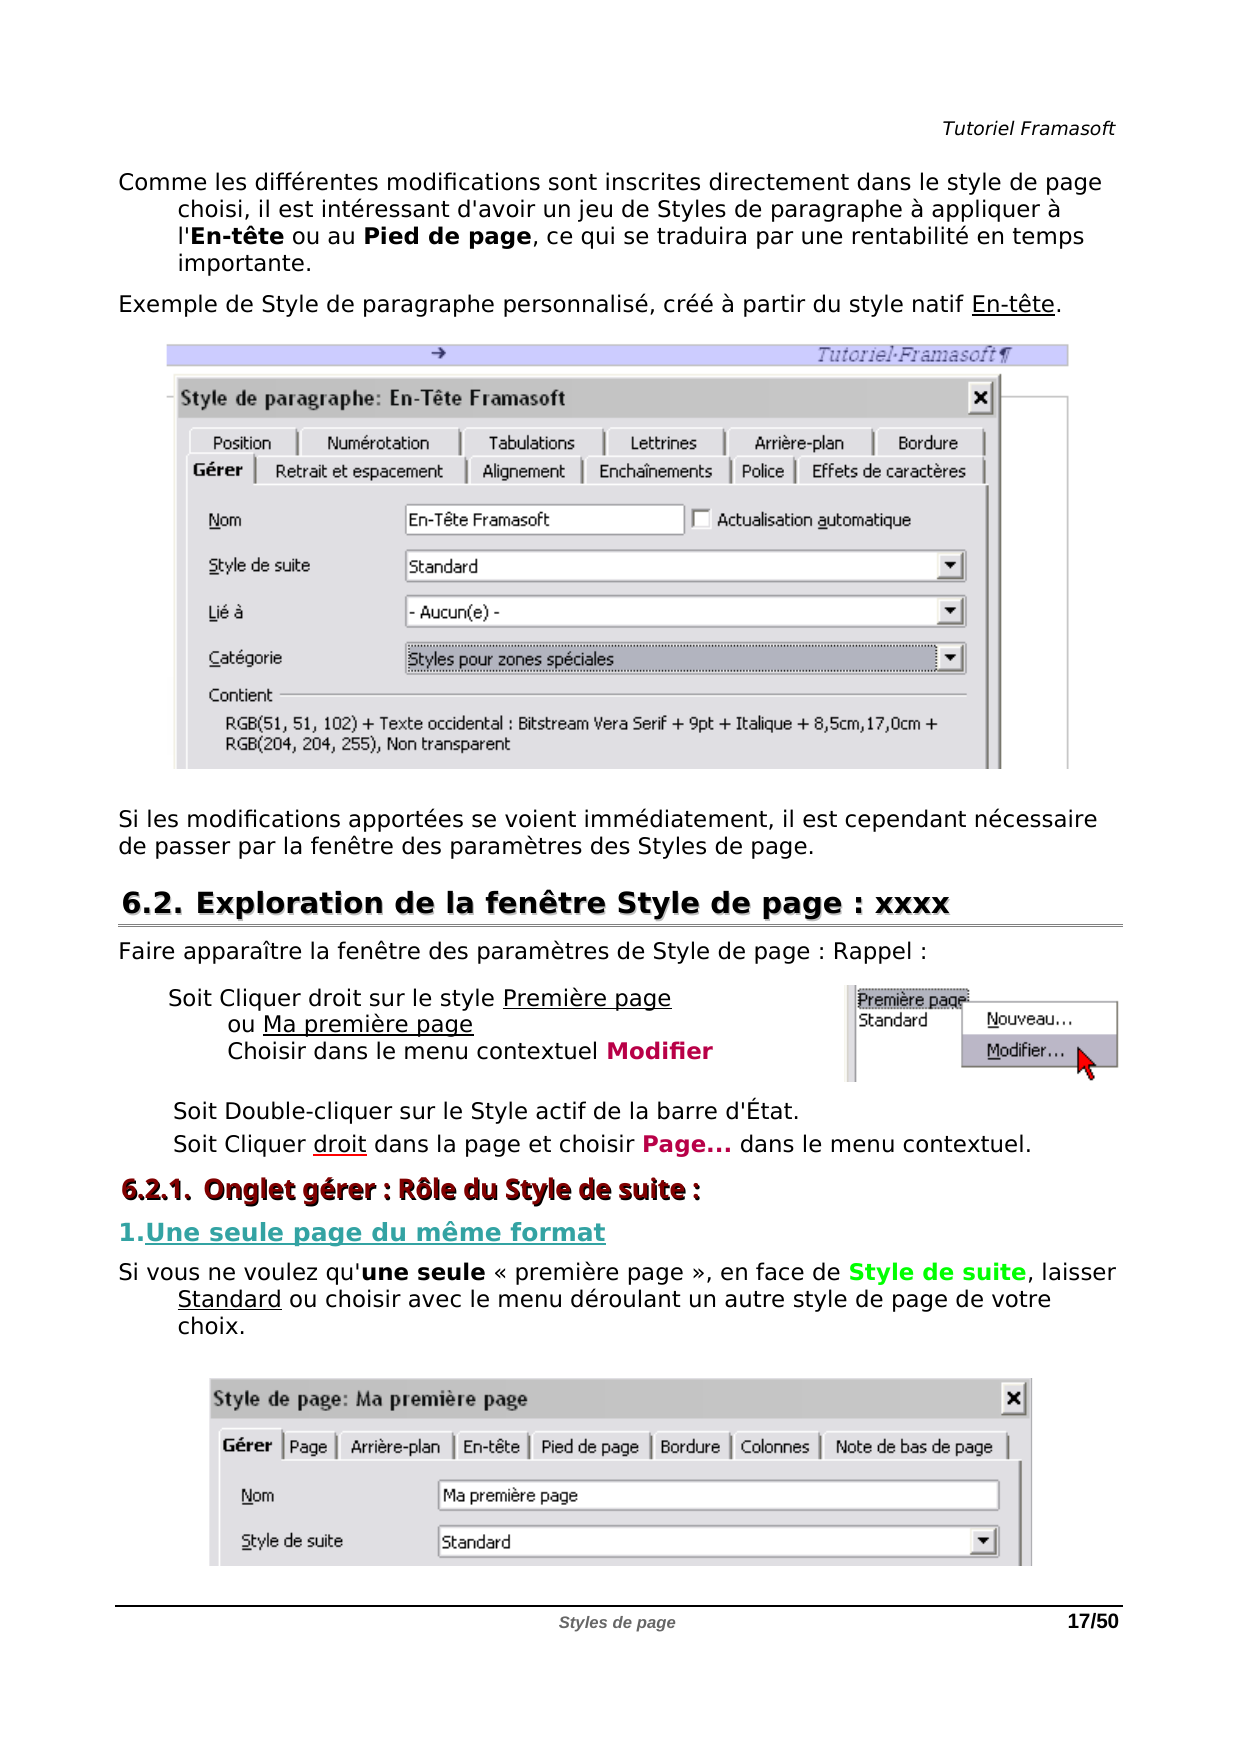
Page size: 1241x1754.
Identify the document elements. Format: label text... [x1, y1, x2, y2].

subtitle Exploration de la fenêtre Style de page : xxxx [118, 884, 1123, 924]
picture [844, 985, 1123, 1082]
picture [208, 1378, 1033, 1566]
picture [166, 332, 1075, 769]
subtitle Onglet gérer : Rôle du Style de suite : [118, 1170, 1123, 1206]
text Comme les différentes modifications sont inscrites directement dans le style de page choisi, il est intéressant d'avoir un jeu de Styles de paragraphe à appliquer à l'En-tête ou au Pied de page, ce qui se traduira par une rentabilité en temps importante. [118, 169, 1123, 277]
text Si vous ne voulez qu'une seule « première page », en face de Style de suite, laisser Standard ou choisir avec le menu déroulant un autre style de page de votre choix. [118, 1259, 1123, 1339]
text Faire apparaître la fenêtre des paramètres de Style de page : Rappel : [118, 938, 1123, 965]
text Si les modifications apportées se voient immédiatement, il est cependant nécessaire de passer par la fenêtre des paramètres des Styles de page. [118, 807, 1123, 860]
text Exemple de Style de paragraphe personnalisé, créé à partir du style natif En-tête. [118, 291, 1123, 318]
subtitle Une seule page du même format [118, 1218, 1123, 1247]
text Soit Cliquer droit dans la page et choisir Page... dans le menu contextuel. [173, 1131, 1123, 1158]
table_header [781, 979, 1123, 1087]
text Soit Double-cliquer sur le Style actif de la barre d'État. [173, 1098, 1123, 1125]
table_header Soit Cliquer droit sur le style Première page ou Ma première page Choisir dans le menu contextuel Modifier [162, 979, 781, 1087]
